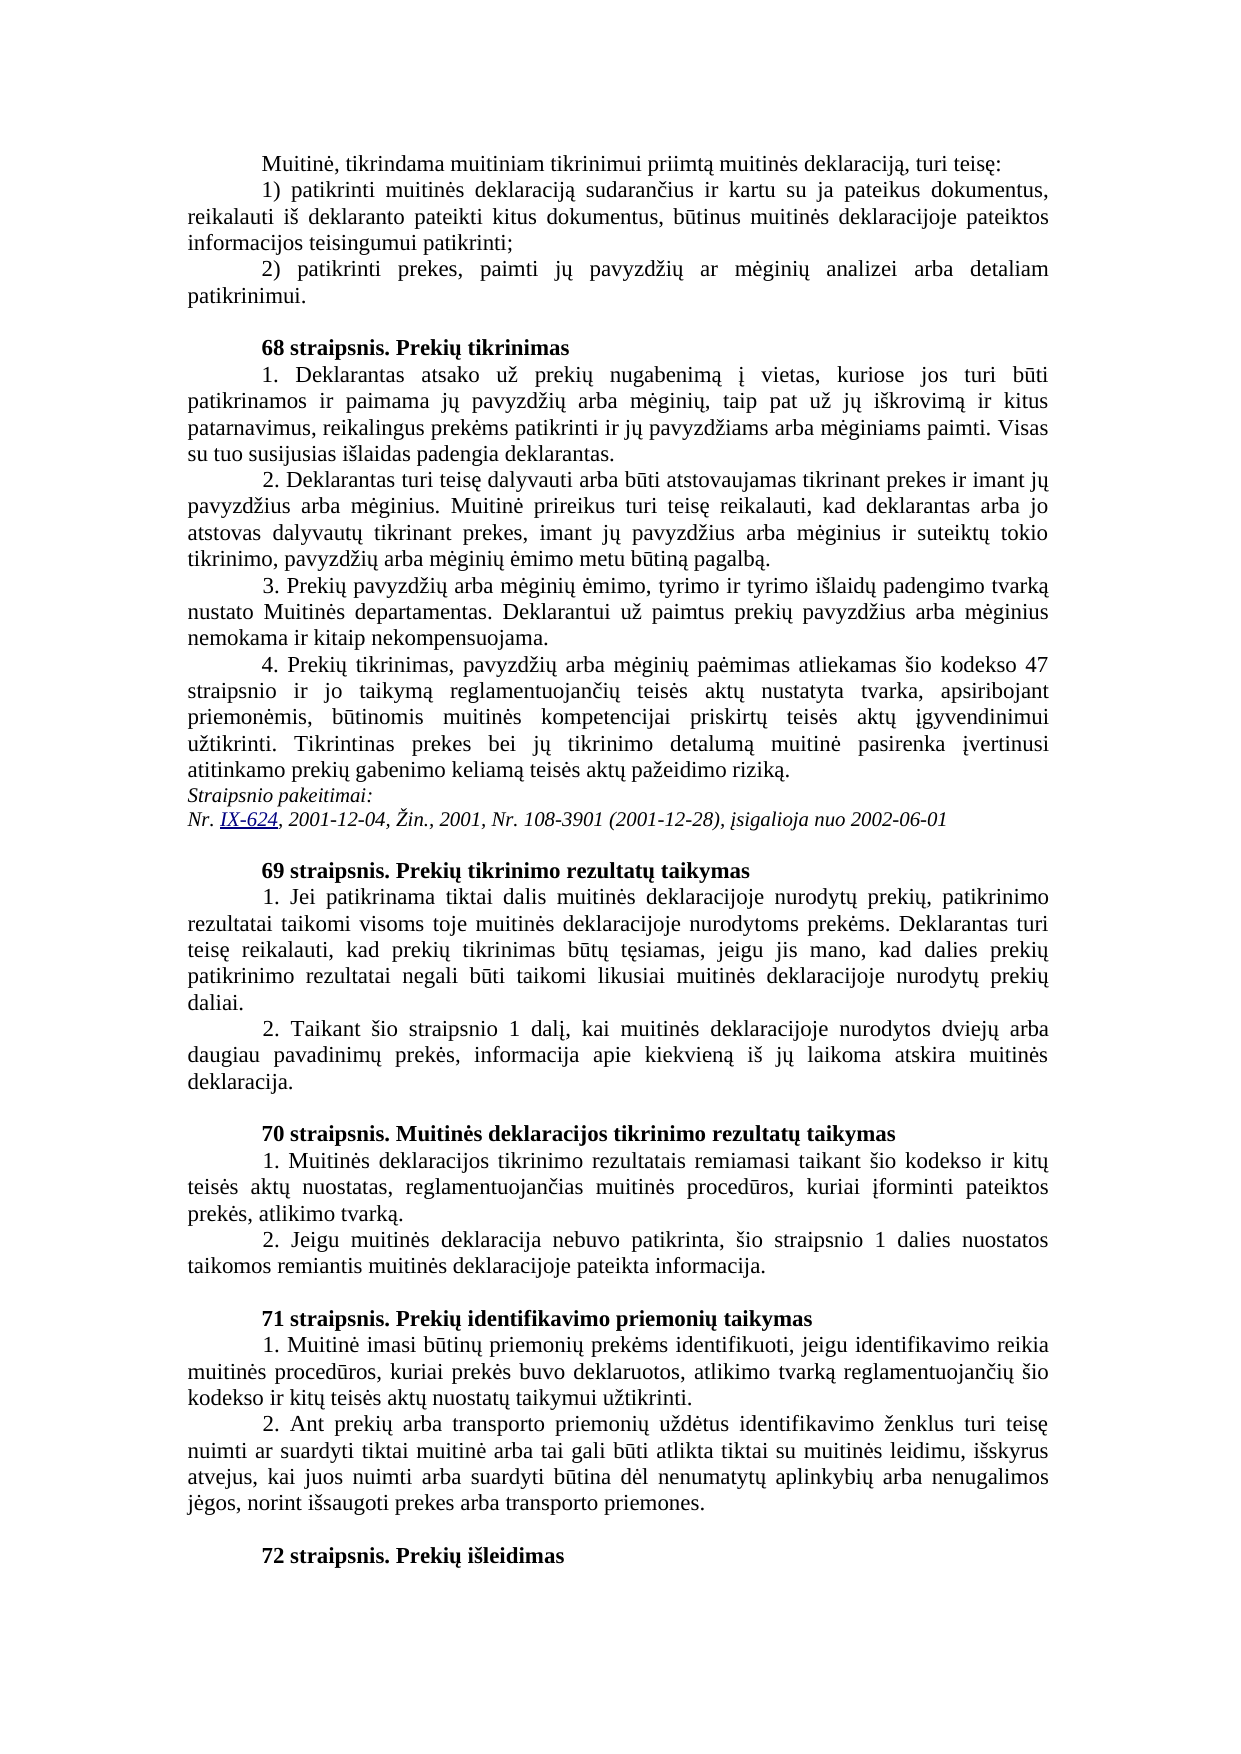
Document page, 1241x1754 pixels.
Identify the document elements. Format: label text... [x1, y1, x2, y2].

text 69 straipsnis. Prekių tikrinimo rezultatų taikymas [187, 857, 1050, 883]
text 2) patikrinti prekes, paimti jų pavyzdžių ar mėginių analizei arba detaliam patikrinimui. [187, 255, 1050, 308]
text 1. Deklarantas atsako už prekių nugabenimą į vietas, kuriose jos turi būti patikrinamos ir paimama jų pavyzdžių arba mėginių, taip pat už jų iškrovimą ir kitus patarnavimus, reikalingus prekėms patikrinti ir jų pavyzdžiams arba mėginiams paimti. Visas su tuo susijusias išlaidas padengia deklarantas. [187, 361, 1050, 466]
text 70 straipsnis. Muitinės deklaracijos tikrinimo rezultatų taikymas [187, 1121, 1050, 1147]
text 2. Deklarantas turi teisę dalyvauti arba būti atstovaujamas tikrinant prekes ir imant jų pavyzdžius arba mėginius. Muitinė prireikus turi teisę reikalauti, kad deklarantas arba jo atstovas dalyvautų tikrinant prekes, imant jų pavyzdžius arba mėginius ir suteiktų tokio tikrinimo, pavyzdžių arba mėginių ėmimo metu būtiną pagalbą. [187, 466, 1050, 572]
text Straipsnio pakeitimai: [187, 782, 1050, 807]
text 2. Ant prekių arba transporto priemonių uždėtus identifikavimo ženklus turi teisę nuimti ar suardyti tiktai muitinė arba tai gali būti atlikta tiktai su muitinės leidimu, išskyrus atvejus, kai juos nuimti arba suardyti būtina dėl nenumatytų aplinkybių arba nenugalimos jėgos, norint išsaugoti prekes arba transporto priemones. [187, 1410, 1050, 1516]
text Nr. IX-624, 2001-12-04, Žin., 2001, Nr. 108-3901 (2001-12-28), įsigalioja nuo 2002-06-01 [187, 807, 1050, 831]
text 1) patikrinti muitinės deklaraciją sudarančius ir kartu su ja pateikus dokumentus, reikalauti iš deklaranto pateikti kitus dokumentus, būtinus muitinės deklaracijoje pateiktos informacijos teisingumui patikrinti; [187, 176, 1050, 255]
text 1. Muitinės deklaracijos tikrinimo rezultatais remiamasi taikant šio kodekso ir kitų teisės aktų nuostatas, reglamentuojančias muitinės procedūros, kuriai įforminti pateiktos prekės, atlikimo tvarką. [187, 1147, 1050, 1226]
text 72 straipsnis. Prekių išleidimas [187, 1542, 1050, 1568]
text 1. Muitinė imasi būtinų priemonių prekėms identifikuoti, jeigu identifikavimo reikia muitinės procedūros, kuriai prekės buvo deklaruotos, atlikimo tvarką reglamentuojančių šio kodekso ir kitų teisės aktų nuostatų taikymui užtikrinti. [187, 1331, 1050, 1410]
text 2. Taikant šio straipsnio 1 dalį, kai muitinės deklaracijoje nurodytos dviejų arba daugiau pavadinimų prekės, informacija apie kiekvieną iš jų laikoma atskira muitinės deklaracija. [187, 1015, 1050, 1094]
text 4. Prekių tikrinimas, pavyzdžių arba mėginių paėmimas atliekamas šio kodekso 47 straipsnio ir jo taikymą reglamentuojančių teisės aktų nustatyta tvarka, apsiribojant priemonėmis, būtinomis muitinės kompetencijai priskirtų teisės aktų įgyvendinimui užtikrinti. Tikrintinas prekes bei jų tikrinimo detalumą muitinė pasirenka įvertinusi atitinkamo prekių gabenimo keliamą teisės aktų pažeidimo riziką. [187, 651, 1050, 782]
text Muitinė, tikrindama muitiniam tikrinimui priimtą muitinės deklaraciją, turi teisę: [187, 150, 1050, 176]
text 68 straipsnis. Prekių tikrinimas [187, 334, 1050, 361]
text 1. Jei patikrinama tiktai dalis muitinės deklaracijoje nurodytų prekių, patikrinimo rezultatai taikomi visoms toje muitinės deklaracijoje nurodytoms prekėms. Deklarantas turi teisę reikalauti, kad prekių tikrinimas būtų tęsiamas, jeigu jis mano, kad dalies prekių patikrinimo rezultatai negali būti taikomi likusiai muitinės deklaracijoje nurodytų prekių daliai. [187, 883, 1050, 1015]
text 71 straipsnis. Prekių identifikavimo priemonių taikymas [187, 1305, 1050, 1331]
text 2. Jeigu muitinės deklaracija nebuvo patikrinta, šio straipsnio 1 dalies nuostatos taikomos remiantis muitinės deklaracijoje pateikta informacija. [187, 1226, 1050, 1279]
text 3. Prekių pavyzdžių arba mėginių ėmimo, tyrimo ir tyrimo išlaidų padengimo tvarką nustato Muitinės departamentas. Deklarantui už paimtus prekių pavyzdžius arba mėginius nemokama ir kitaip nekompensuojama. [187, 572, 1050, 651]
